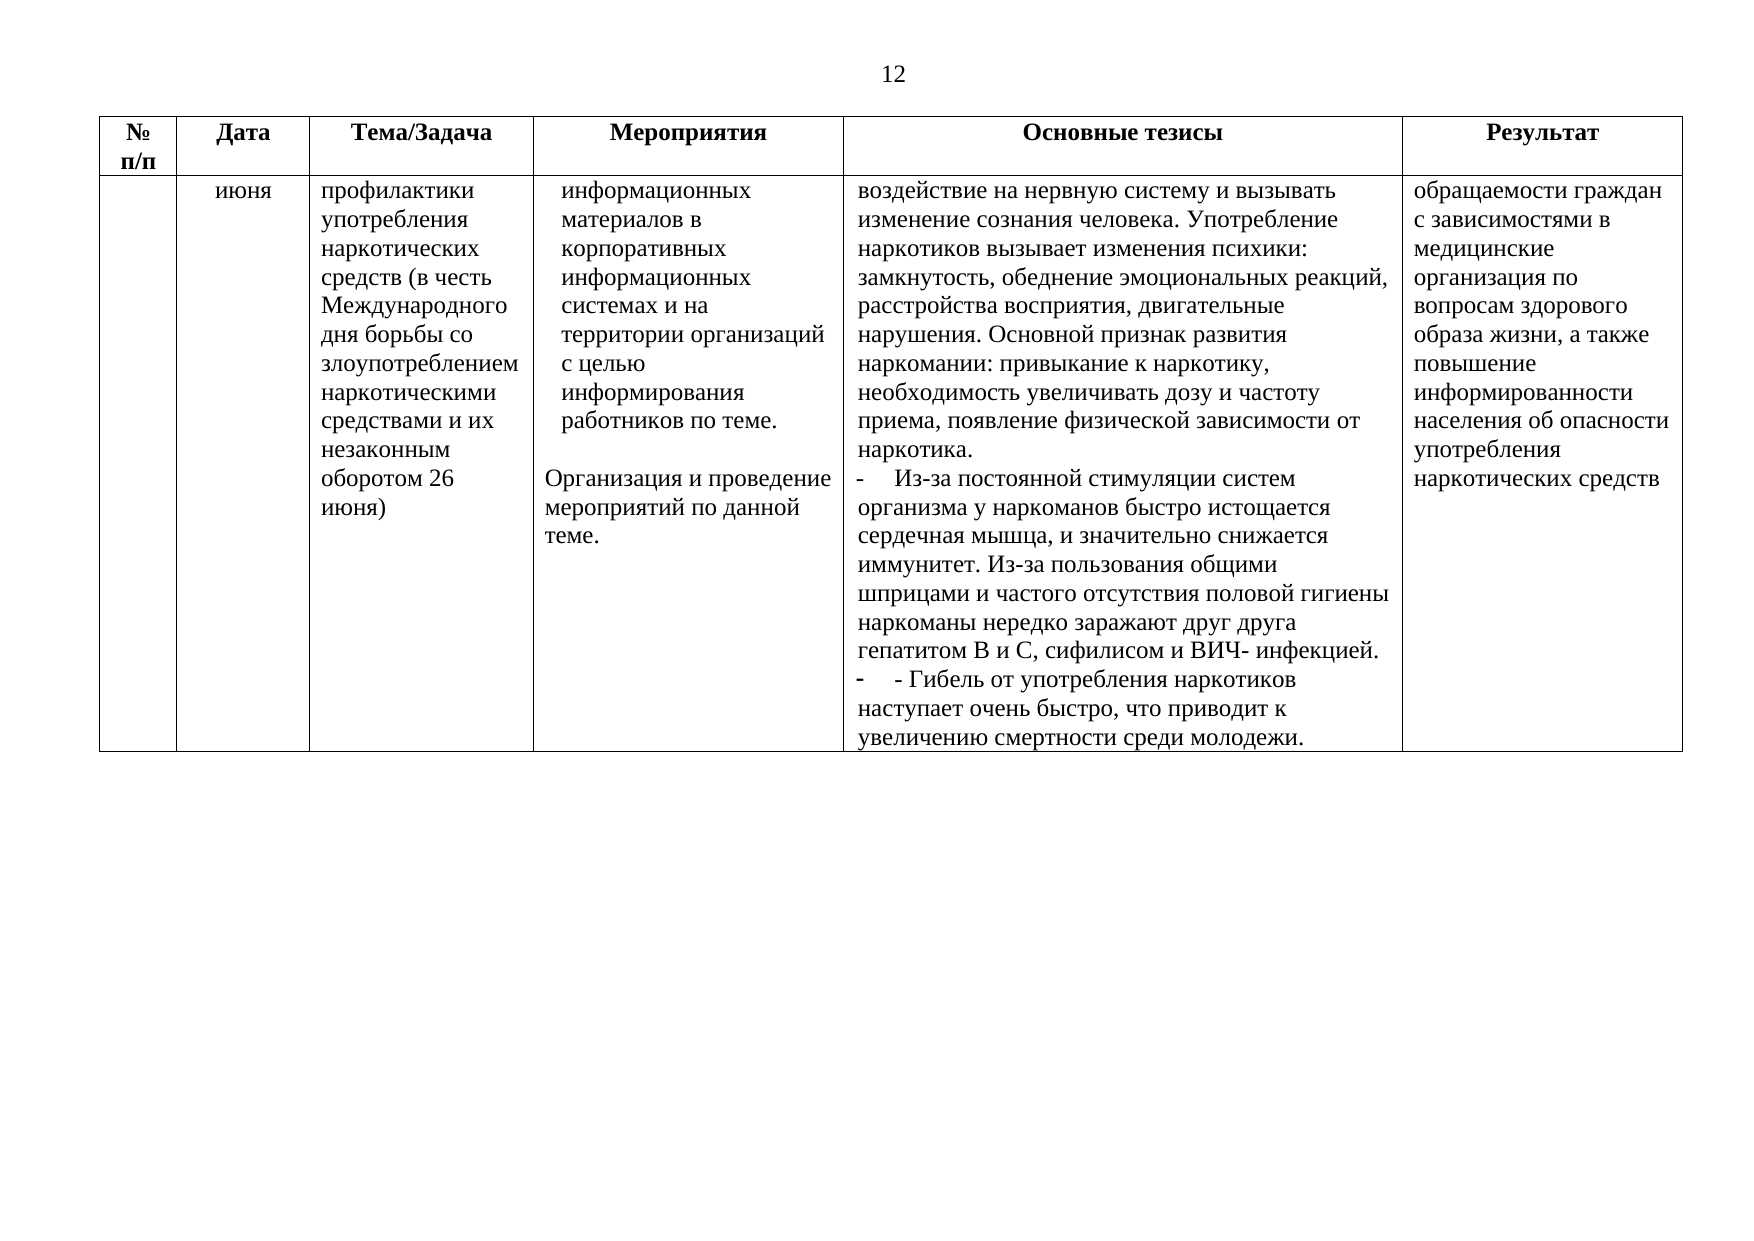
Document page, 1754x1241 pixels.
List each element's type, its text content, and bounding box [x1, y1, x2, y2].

table_header Мероприятия [534, 117, 843, 174]
table_cell [100, 176, 176, 751]
table_header Дата [177, 117, 309, 174]
table_header Тема/Задача [310, 117, 533, 174]
table_header № п/п [100, 117, 176, 174]
table_cell информационных материалов в корпоративных информационных системах и на территории организаций с целью информирования работников по теме. Организация и проведение мероприятий по данной теме. [534, 176, 843, 751]
table_header Основные тезисы [844, 117, 1402, 174]
table_cell профилактики употребления наркотических средств (в честь Международного дня борьбы со злоупотреблением наркотическими средствами и их незаконным оборотом 26 июня) [310, 176, 533, 751]
table_cell июня [177, 176, 309, 751]
table_cell воздействие на нервную систему и вызывать изменение сознания человека. Употребление наркотиков вызывает изменения психики: замкнутость, обеднение эмоциональных реакций, расстройства восприятия, двигательные нарушения. Основной признак развития наркомании: привыкание к наркотику, необходимость увеличивать дозу и частоту приема, появление физической зависимости от наркотика. - Из-за постоянной стимуляции систем организма у наркоманов быстро истощается сердечная мышца, и значительно снижается иммунитет. Из-за пользования общими шприцами и частого отсутствия половой гигиены наркоманы нередко заражают друг друга гепатитом В и С, сифилисом и ВИЧ- инфекцией. - Гибель от употребления наркотиков наступает очень быстро, что приводит к увеличению смертности среди молодежи. [844, 176, 1402, 751]
table_cell обращаемости граждан с зависимостями в медицинские организация по вопросам здорового образа жизни, а также повышение информированности населения об опасности употребления наркотических средств [1403, 176, 1682, 751]
table_header Результат [1403, 117, 1682, 174]
